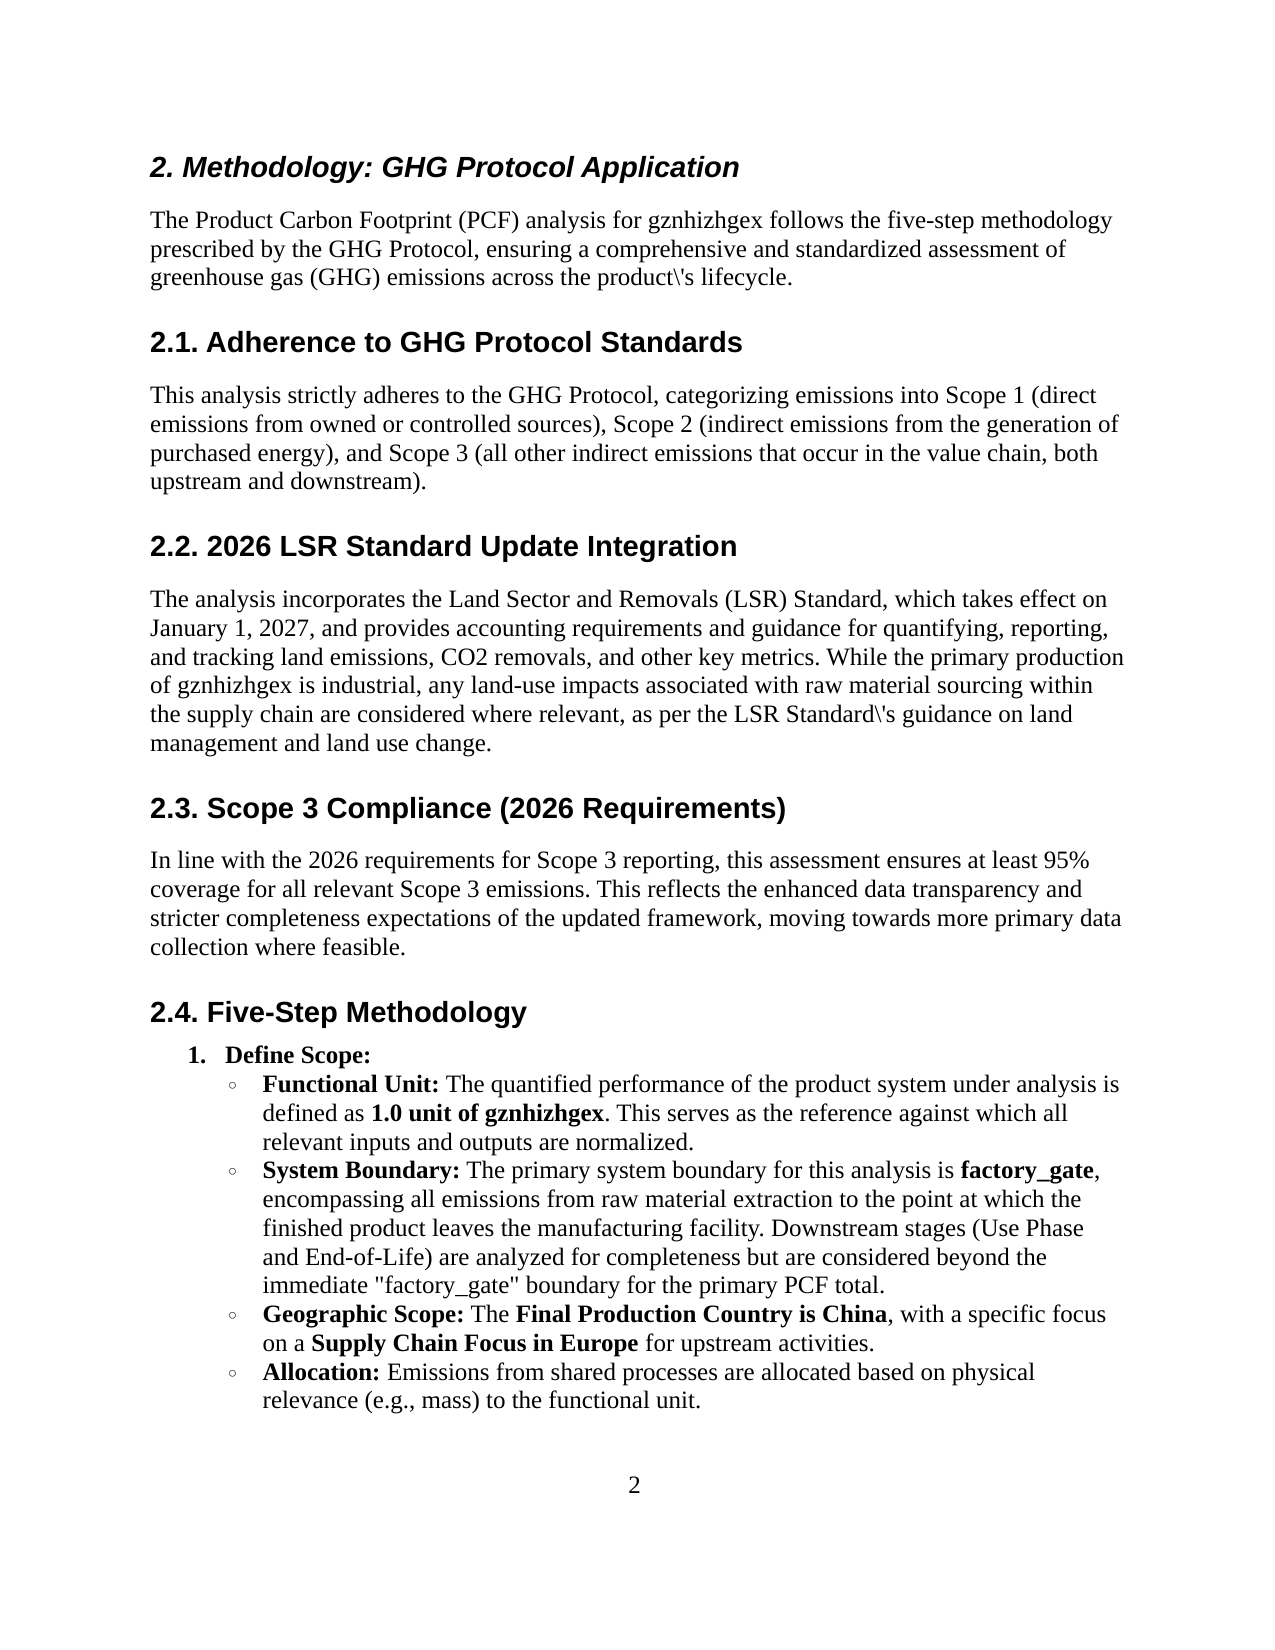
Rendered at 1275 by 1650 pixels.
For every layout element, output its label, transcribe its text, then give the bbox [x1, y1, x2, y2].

subtitle 2. Methodology: GHG Protocol Application [150, 150, 1125, 183]
text The analysis incorporates the Land Sector and Removals (LSR) Standard, which takes effect on January 1, 2027, and provides accounting requirements and guidance for quantifying, reporting, and tracking land emissions, CO2 removals, and other key metrics. While the primary production of gznhizhgex is industrial, any land-use impacts associated with raw material sourcing within the supply chain are considered where relevant, as per the LSR Standard\'s guidance on land management and land use change. [150, 584, 1125, 757]
subtitle 2.3. Scope 3 Compliance (2026 Requirements) [150, 791, 1125, 824]
text In line with the 2026 requirements for Scope 3 reporting, this assessment ensures at least 95% coverage for all relevant Scope 3 emissions. This reflects the enhanced data transparency and stricter completeness expectations of the updated framework, moving towards more primary data collection where feasible. [150, 846, 1125, 961]
list Functional Unit: The quantified performance of the product system under analysis is defined as 1.0 unit of gznhizhgex. This serves as the reference against which all relevant inputs and outputs are normalized. [225, 1069, 1125, 1156]
subtitle 2.1. Adherence to GHG Protocol Standards [150, 325, 1125, 359]
text This analysis strictly adheres to the GHG Protocol, categorizing emissions into Scope 1 (direct emissions from owned or controlled sources), Scope 2 (indirect emissions from the generation of purchased energy), and Scope 3 (all other indirect emissions that occur in the value chain, both upstream and downstream). [150, 380, 1125, 495]
subtitle 2.2. 2026 LSR Standard Update Integration [150, 529, 1125, 563]
list System Boundary: The primary system boundary for this analysis is factory_gate, encompassing all emissions from raw material extraction to the point at which the finished product leaves the manufacturing facility. Downstream stages (Use Phase and End-of-Life) are analyzed for completeness but are considered beyond the immediate "factory_gate" boundary for the primary PCF total. [225, 1156, 1125, 1299]
text The Product Carbon Footprint (PCF) analysis for gznhizhgex follows the five-step methodology prescribed by the GHG Protocol, ensuring a comprehensive and standardized assessment of greenhouse gas (GHG) emissions across the product\'s lifecycle. [150, 205, 1125, 291]
subtitle 2.4. Five-Step Methodology [150, 994, 1125, 1028]
list Allocation: Emissions from shared processes are allocated based on physical relevance (e.g., mass) to the functional unit. [225, 1357, 1125, 1414]
list Geographic Scope: The Final Production Country is China, with a specific focus on a Supply Chain Focus in Europe for upstream activities. [225, 1299, 1125, 1357]
list Define Scope: [187, 1041, 1125, 1069]
